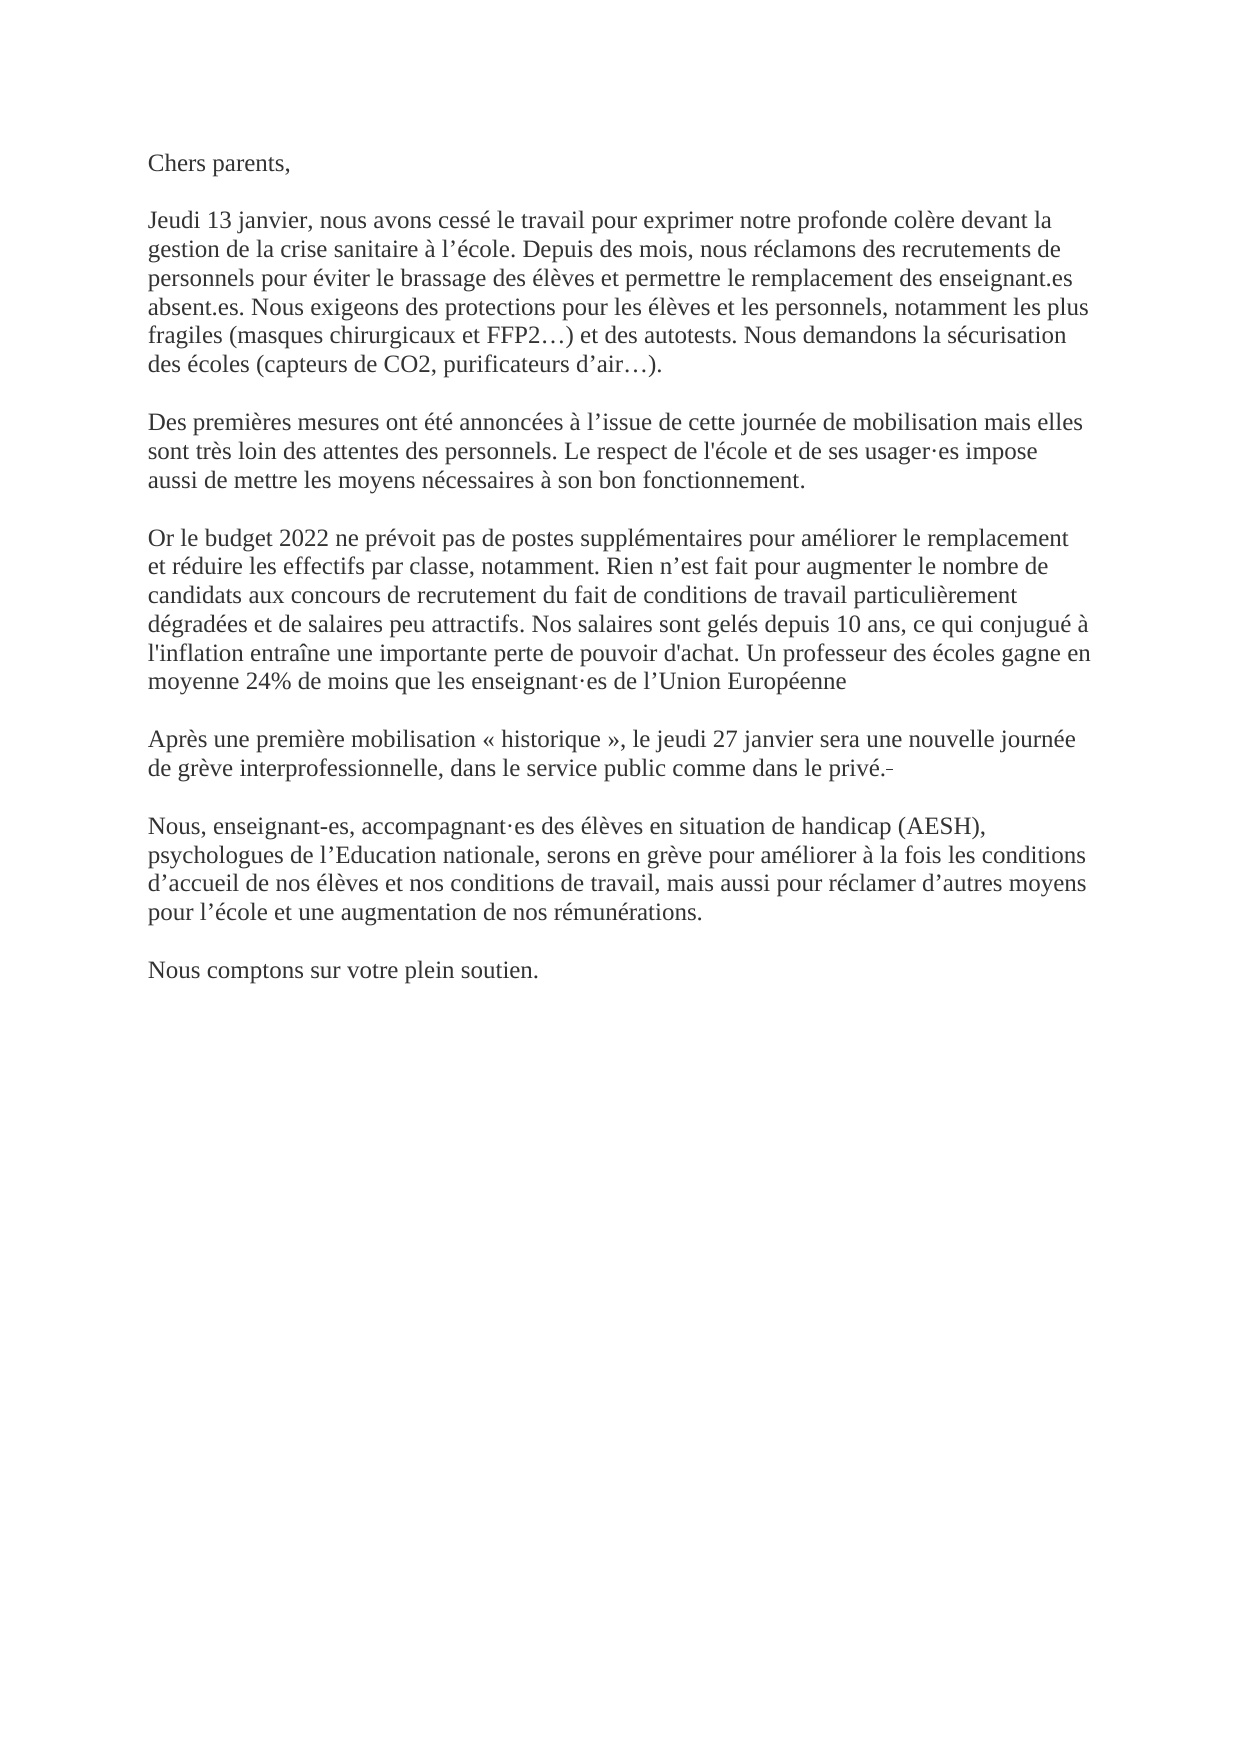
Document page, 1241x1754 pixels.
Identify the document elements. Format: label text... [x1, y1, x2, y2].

text Des premières mesures ont été annoncées à l’issue de cette journée de mobilisation mais elles sont très loin des attentes des personnels. Le respect de l'école et de ses usager·es impose aussi de mettre les moyens nécessaires à son bon fonctionnement. [148, 407, 1093, 493]
text Or le budget 2022 ne prévoit pas de postes supplémentaires pour améliorer le remplacement et réduire les effectifs par classe, notamment. Rien n’est fait pour augmenter le nombre de candidats aux concours de recrutement du fait de conditions de travail particulièrement dégradées et de salaires peu attractifs. Nos salaires sont gelés depuis 10 ans, ce qui conjugué à l'inflation entraîne une importante perte de pouvoir d'achat. Un professeur des écoles gagne en moyenne 24% de moins que les enseignant·es de l’Union Européenne [148, 523, 1093, 695]
text Chers parents, [148, 148, 1093, 176]
text Jeudi 13 janvier, nous avons cessé le travail pour exprimer notre profonde colère devant la gestion de la crise sanitaire à l’école. Depuis des mois, nous réclamons des recrutements de personnels pour éviter le brassage des élèves et permettre le remplacement des enseignant.es absent.es. Nous exigeons des protections pour les élèves et les personnels, notamment les plus fragiles (masques chirurgicaux et FFP2…) et des autotests. Nous demandons la sécurisation des écoles (capteurs de CO2, purificateurs d’air…). [148, 206, 1093, 378]
text Après une première mobilisation « historique », le jeudi 27 janvier sera une nouvelle journée de grève interprofessionnelle, dans le service public comme dans le privé. [148, 724, 1093, 782]
text Nous comptons sur votre plein soutien. [148, 955, 1093, 984]
text Nous, enseignant-es, accompagnant·es des élèves en situation de handicap (AESH), psychologues de l’Education nationale, serons en grève pour améliorer à la fois les conditions d’accueil de nos élèves et nos conditions de travail, mais aussi pour réclamer d’autres moyens pour l’école et une augmentation de nos rémunérations. [148, 811, 1093, 926]
